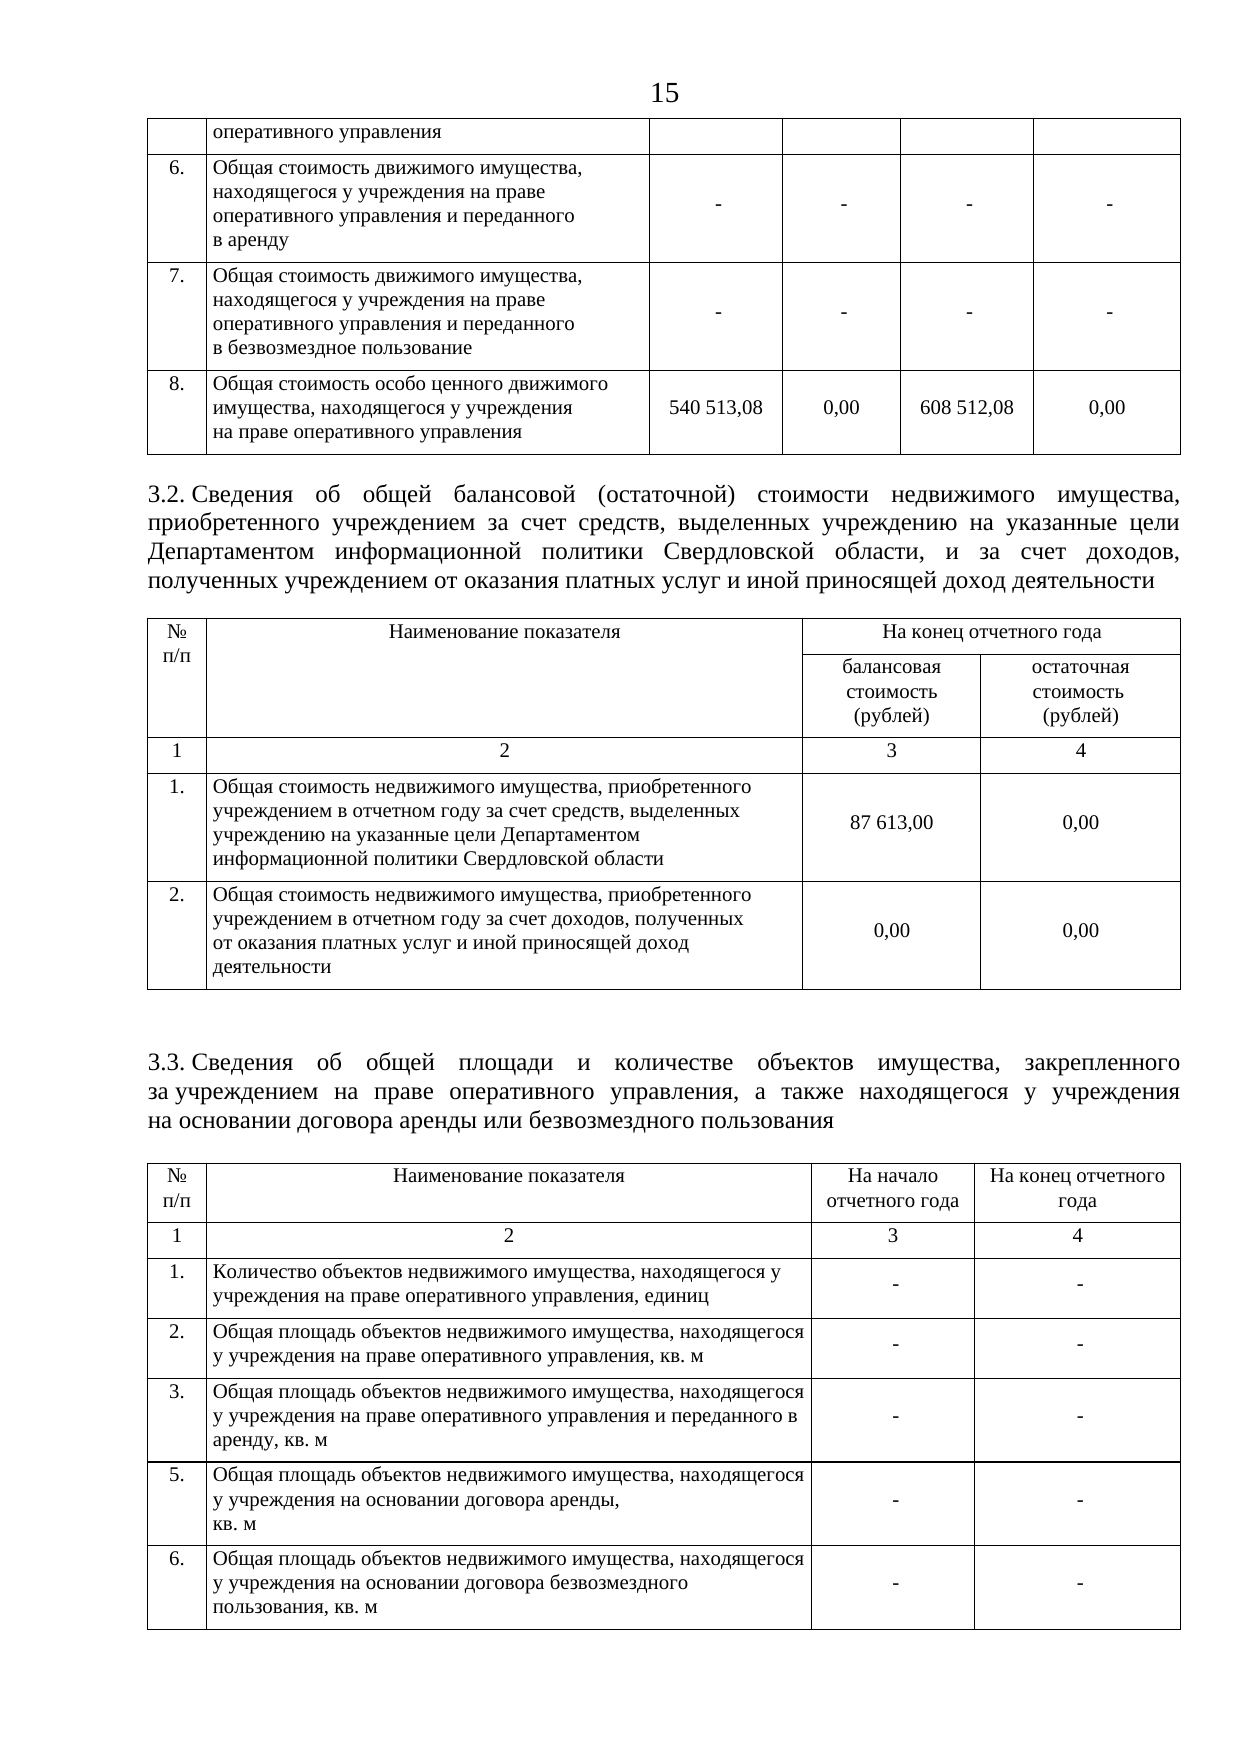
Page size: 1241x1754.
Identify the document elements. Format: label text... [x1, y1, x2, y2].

table_cell 0,00 [981, 882, 1180, 989]
table_cell - [650, 263, 782, 370]
table_cell 7. [148, 263, 206, 370]
table_cell Общая площадь объектов недвижимого имущества, находящегося у учреждения на основании договора аренды, кв. м [207, 1463, 811, 1545]
table_cell - [975, 1546, 1180, 1629]
table_cell 3 [803, 738, 980, 773]
text 3.2. Сведения об общей балансовой (остаточной) стоимости недвижимого имущества, приобретенного учреждением за счет средств, выделенных учреждению на указанные цели Департаментом информационной политики Свердловской области, и за счет доходов, полученных учреждением от оказания платных услуг и иной приносящей доход деятельности [148, 479, 1181, 594]
table_cell 0,00 [783, 371, 900, 453]
table_cell 4 [975, 1223, 1180, 1258]
table_cell - [901, 155, 1033, 262]
table_cell - [975, 1259, 1180, 1318]
table_cell - [1034, 263, 1180, 370]
table_cell - [812, 1546, 974, 1629]
table_cell - [783, 155, 900, 262]
table_header № п/п [148, 1164, 206, 1222]
table_header Наименование показателя [207, 1164, 811, 1222]
table_cell 5. [148, 1463, 206, 1545]
table_cell 2. [148, 882, 206, 989]
table_cell Общая стоимость движимого имущества, находящегося у учреждения на праве оперативного управления и переданного в аренду [207, 155, 649, 262]
table_cell - [901, 263, 1033, 370]
table_cell Общая площадь объектов недвижимого имущества, находящегося у учреждения на основании договора безвозмездного пользования, кв. м [207, 1546, 811, 1629]
table_cell 0,00 [803, 882, 980, 989]
table_cell [650, 119, 782, 154]
table_cell - [812, 1259, 974, 1318]
table_cell - [650, 155, 782, 262]
table_cell 1 [148, 738, 206, 773]
table_cell Общая площадь объектов недвижимого имущества, находящегося у учреждения на праве оперативного управления, кв. м [207, 1319, 811, 1377]
table_cell Количество объектов недвижимого имущества, находящегося у учреждения на праве оперативного управления, единиц [207, 1259, 811, 1318]
table_cell Общая стоимость особо ценного движимого имущества, находящегося у учреждения на праве оперативного управления [207, 371, 649, 453]
table_cell 1 [148, 1223, 206, 1258]
table_cell - [783, 263, 900, 370]
text 3.3. Сведения об общей площади и количестве объектов имущества, закрепленного за учреждением на праве оперативного управления, а также находящегося у учреждения на основании договора аренды или безвозмездного пользования [148, 1047, 1181, 1134]
table_cell 8. [148, 371, 206, 453]
table_cell балансовая стоимость (рублей) [803, 655, 980, 737]
table_cell Общая стоимость недвижимого имущества, приобретенного учреждением в отчетном году за счет средств, выделенных учреждению на указанные цели Департаментом информационной политики Свердловской области [207, 774, 802, 881]
table_cell - [812, 1319, 974, 1377]
table_cell 608 512,08 [901, 371, 1033, 453]
table_cell 540 513,08 [650, 371, 782, 453]
table_cell Общая площадь объектов недвижимого имущества, находящегося у учреждения на праве оперативного управления и переданного в аренду, кв. м [207, 1379, 811, 1461]
table_cell 0,00 [981, 774, 1180, 881]
table_cell 3 [812, 1223, 974, 1258]
table_cell 0,00 [1034, 371, 1180, 453]
table_cell [148, 119, 206, 154]
table_cell [1034, 119, 1180, 154]
table_cell - [812, 1463, 974, 1545]
table_cell остаточная стоимость (рублей) [981, 655, 1180, 737]
table_cell 1. [148, 1259, 206, 1318]
table_cell - [975, 1319, 1180, 1377]
table_header На начало отчетного года [812, 1164, 974, 1222]
table_header Наименование показателя [207, 619, 802, 737]
table_cell - [812, 1379, 974, 1461]
table_cell 1. [148, 774, 206, 881]
table_cell 2 [207, 738, 802, 773]
table_cell 6. [148, 1546, 206, 1629]
table_cell - [975, 1463, 1180, 1545]
table_cell 2. [148, 1319, 206, 1377]
table_cell 6. [148, 155, 206, 262]
table_header На конец отчетного года [803, 619, 1180, 653]
table_cell [901, 119, 1033, 154]
table_cell [783, 119, 900, 154]
table_cell 4 [981, 738, 1180, 773]
table_header № п/п [148, 619, 206, 737]
table_cell Общая стоимость недвижимого имущества, приобретенного учреждением в отчетном году за счет доходов, полученных от оказания платных услуг и иной приносящей доход деятельности [207, 882, 802, 989]
table_cell 87 613,00 [803, 774, 980, 881]
table_cell - [1034, 155, 1180, 262]
table_header На конец отчетного года [975, 1164, 1180, 1222]
table_cell оперативного управления [207, 119, 649, 154]
table_cell 3. [148, 1379, 206, 1461]
table_cell Общая стоимость движимого имущества, находящегося у учреждения на праве оперативного управления и переданного в безвозмездное пользование [207, 263, 649, 370]
table_cell 2 [207, 1223, 811, 1258]
table_cell - [975, 1379, 1180, 1461]
